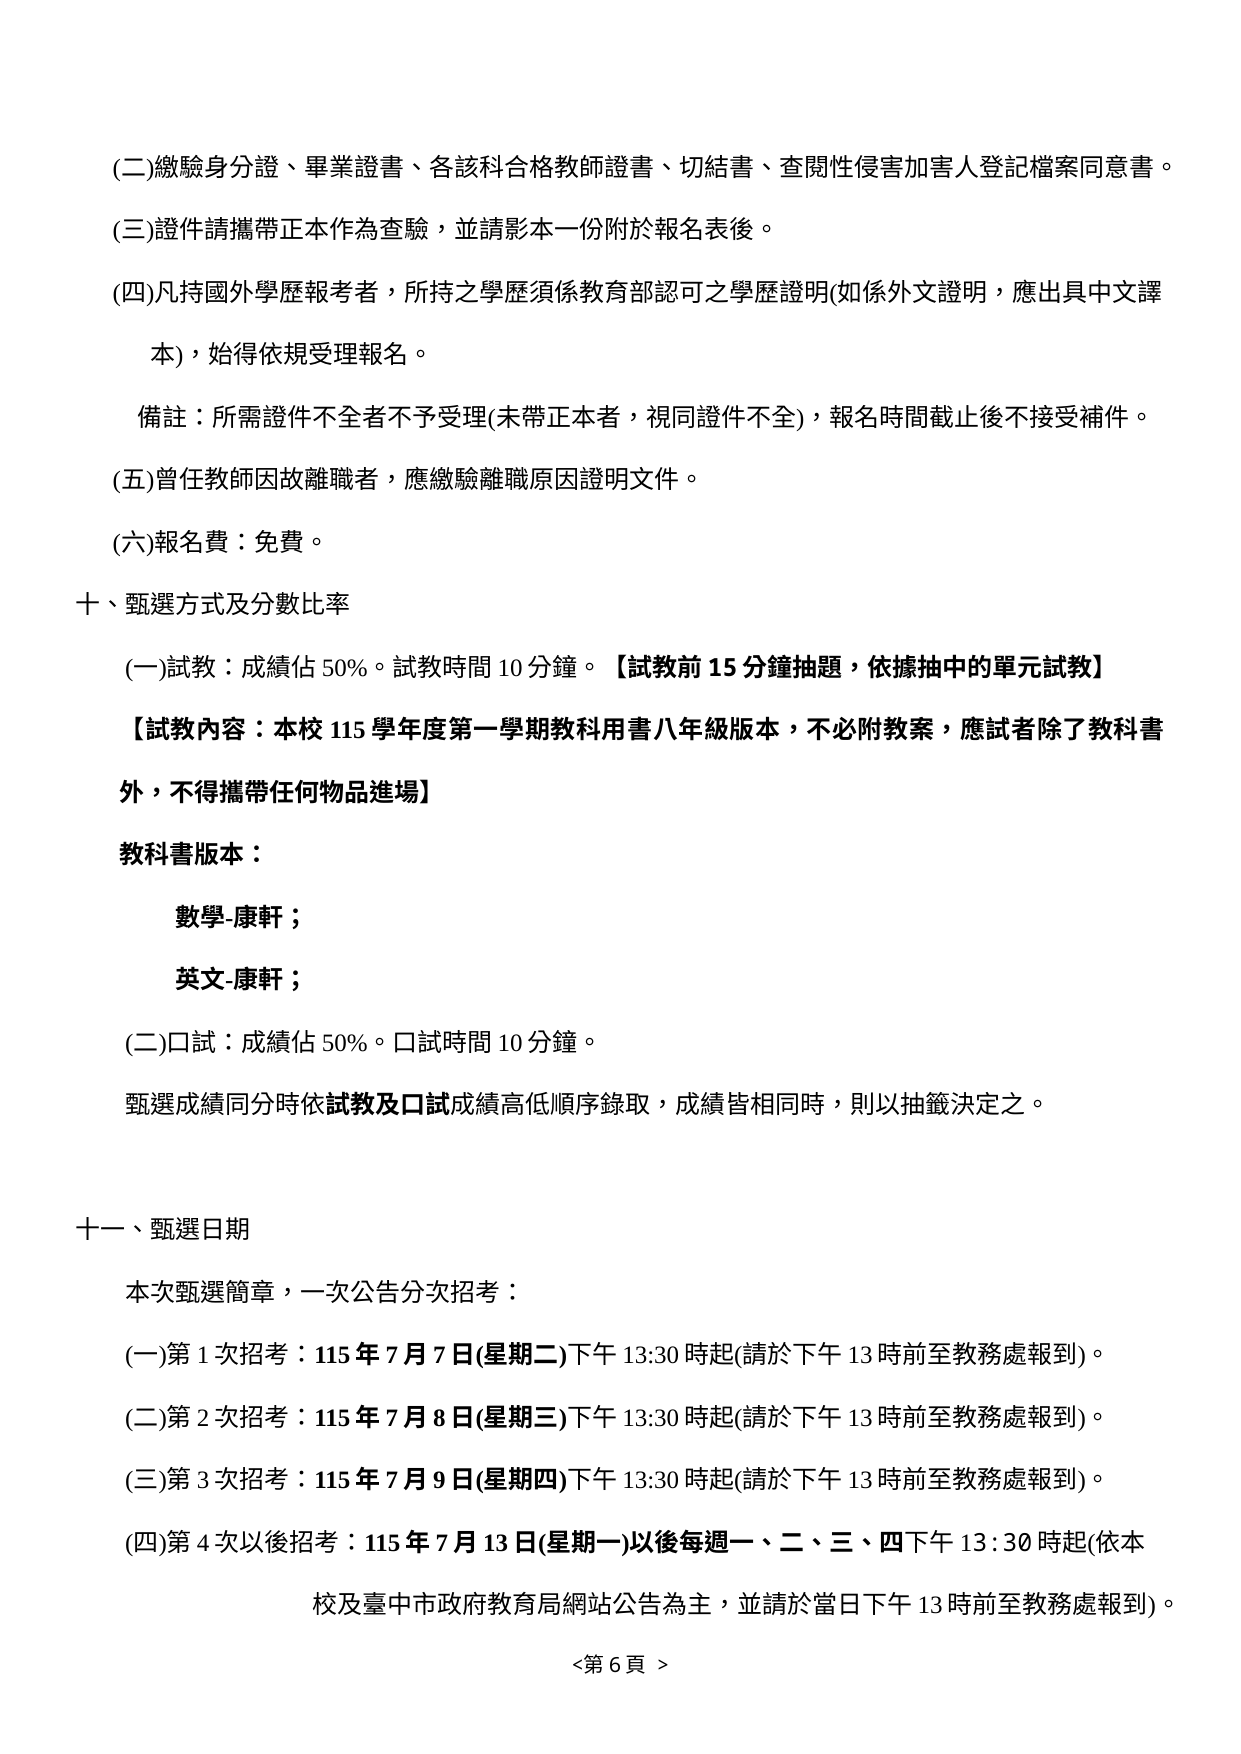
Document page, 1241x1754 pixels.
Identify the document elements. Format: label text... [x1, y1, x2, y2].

text (二)第2次招考：115年7月8日(星期三)下午13:30時起(請於下午13時前至教務處報到)。 [125, 1374, 1165, 1436]
text (六)報名費：免費。 [112, 499, 1165, 561]
text 十一、甄選日期 [75, 1186, 1165, 1249]
text (三)證件請攜帶正本作為查驗，並請影本一份附於報名表後。 [112, 186, 1165, 249]
text 英文-康軒； [175, 936, 1165, 999]
text (二)口試：成績佔50%。口試時間10分鐘。 [125, 999, 1165, 1061]
text (二)繳驗身分證、畢業證書、各該科合格教師證書、切結書、查閱性侵害加害人登記檔案同意書。 [112, 124, 1165, 186]
text 教科書版本： [119, 811, 1165, 874]
text 甄選成績同分時依試教及口試成績高低順序錄取，成績皆相同時，則以抽籤決定之。 [125, 1061, 1165, 1124]
text 備註：所需證件不全者不予受理(未帶正本者，視同證件不全)，報名時間截止後不接受補件。 [137, 374, 1165, 436]
text (三)第3次招考：115年7月9日(星期四)下午13:30時起(請於下午13時前至教務處報到)。 [125, 1436, 1165, 1499]
text (一)試教：成績佔50%。試教時間10分鐘。【試教前15分鐘抽題，依據抽中的單元試教】 [125, 624, 1165, 686]
text 【試教內容：本校115學年度第一學期教科用書八年級版本，不必附教案，應試者除了教科書外，不得攜帶任何物品進場】 [119, 686, 1165, 811]
text (一)第1次招考：115年7月7日(星期二)下午13:30時起(請於下午13時前至教務處報到)。 [125, 1311, 1165, 1374]
text 數學-康軒； [175, 874, 1165, 936]
text (五)曾任教師因故離職者，應繳驗離職原因證明文件。 [112, 436, 1165, 499]
text 十、甄選方式及分數比率 [75, 561, 1165, 624]
text (四)第4次以後招考：115年7月13日(星期一)以後每週一、二、三、四下午13:30時起(依本校及臺中市政府教育局網站公告為主，並請於當日下午13時前至教務處報到)。 [125, 1499, 1165, 1624]
text (四)凡持國外學歷報考者，所持之學歷須係教育部認可之學歷證明(如係外文證明，應出具中文譯本)，始得依規受理報名。 [112, 249, 1165, 374]
text 本次甄選簡章，一次公告分次招考： [125, 1249, 1165, 1311]
